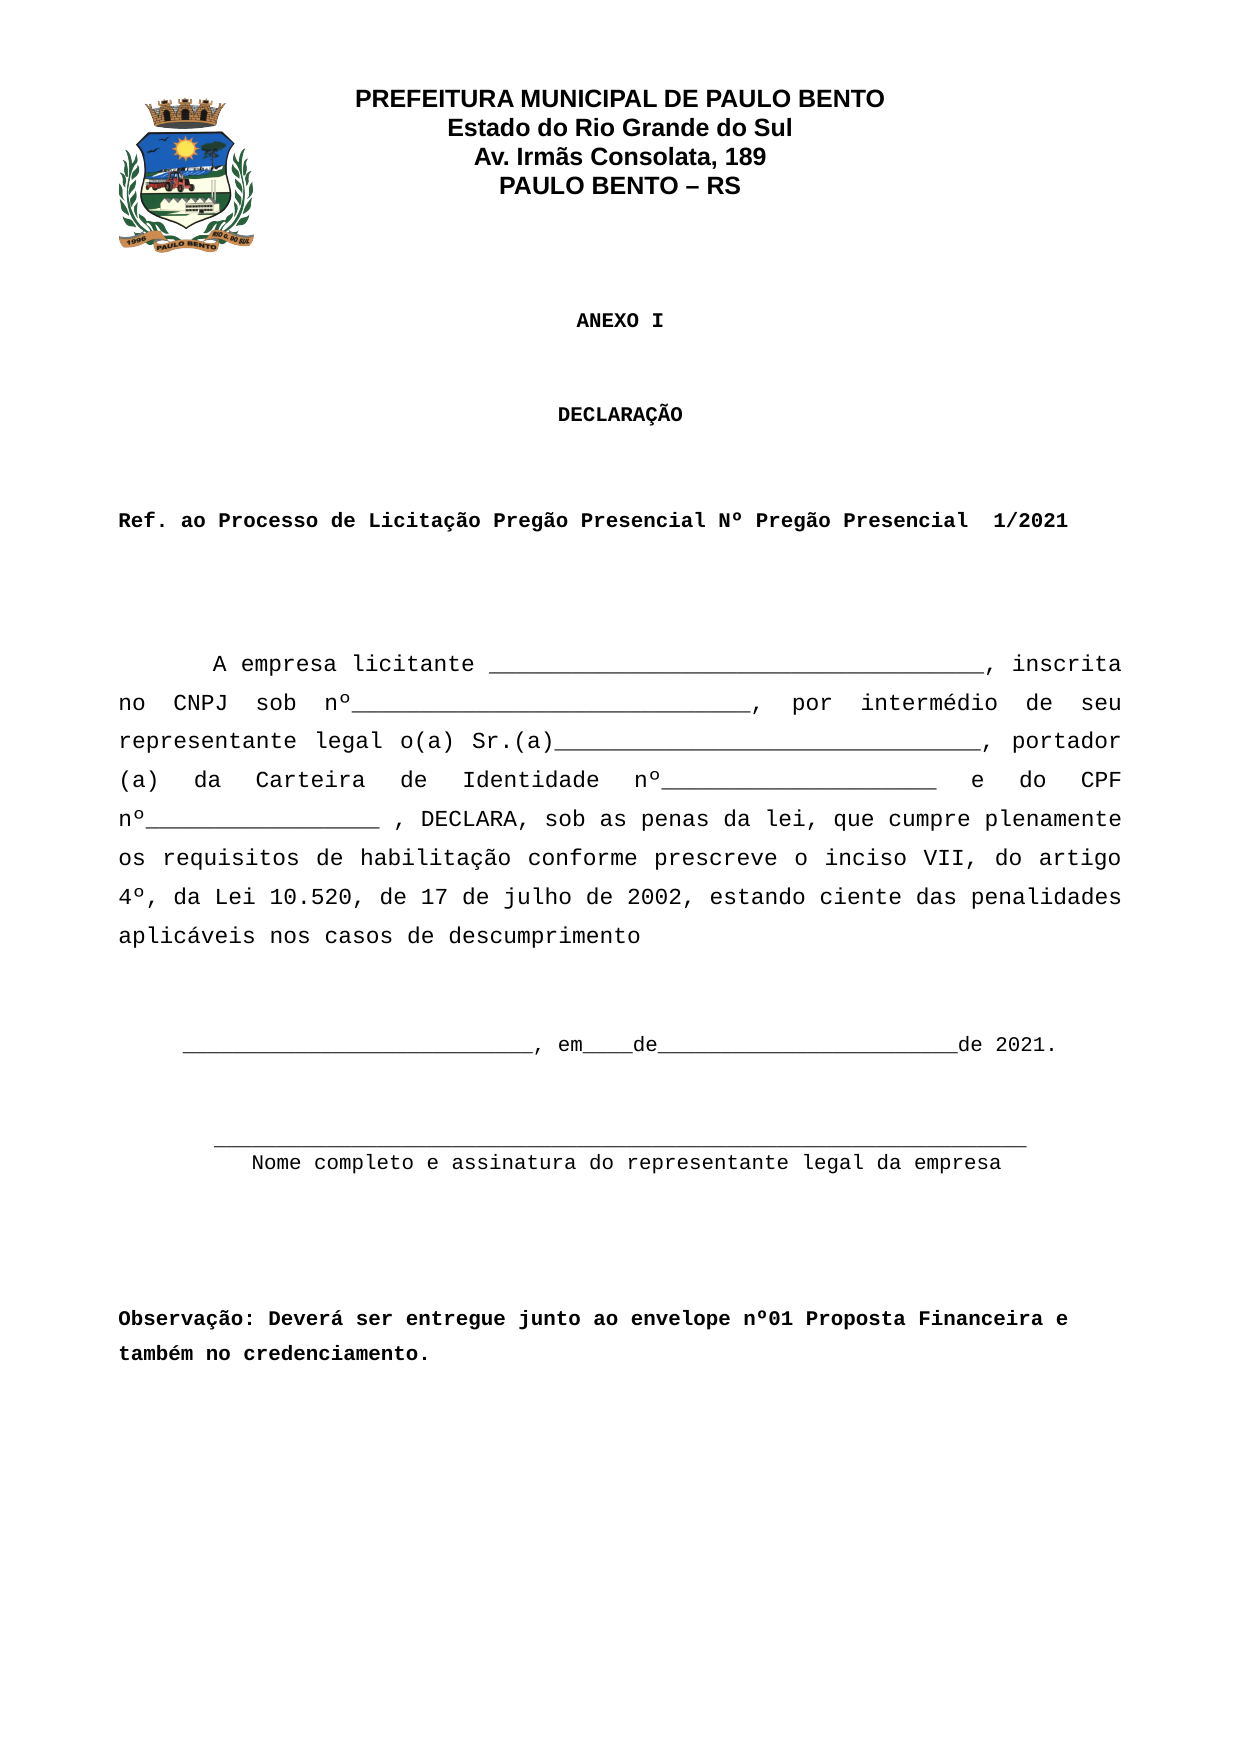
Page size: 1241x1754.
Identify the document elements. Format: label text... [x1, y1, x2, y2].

text Observação: Deverá ser entregue junto ao envelope nº01 Proposta Financeira e também no credenciamento. [118, 1308, 1122, 1367]
text DECLARAÇÃO [118, 404, 1122, 428]
text A empresa licitante ____________________________________, inscrita no CNPJ sob nº_____________________________, por intermédio de seu representante legal o(a) Sr.(a)_______________________________, portador (a) da Carteira de Identidade nº____________________ e do CPF nº_________________ , DECLARA, sob as penas da lei, que cumpre plenamente os requisitos de habilitação conforme prescreve o inciso VII, do artigo 4º, da Lei 10.520, de 17 de julho de 2002, estando ciente das penalidades aplicáveis nos casos de descumprimento [118, 652, 1122, 950]
text _________________________________________________________________ [118, 1128, 1122, 1152]
picture [118, 97, 254, 253]
text ____________________________, em____de________________________de 2021. [118, 1034, 1122, 1057]
text Nome completo e assinatura do representante legal da empresa [118, 1152, 1122, 1176]
text Ref. ao Processo de Licitação Pregão Presencial Nº Pregão Presencial 1/2021 [118, 510, 1122, 534]
text ANEXO I [118, 309, 1122, 333]
